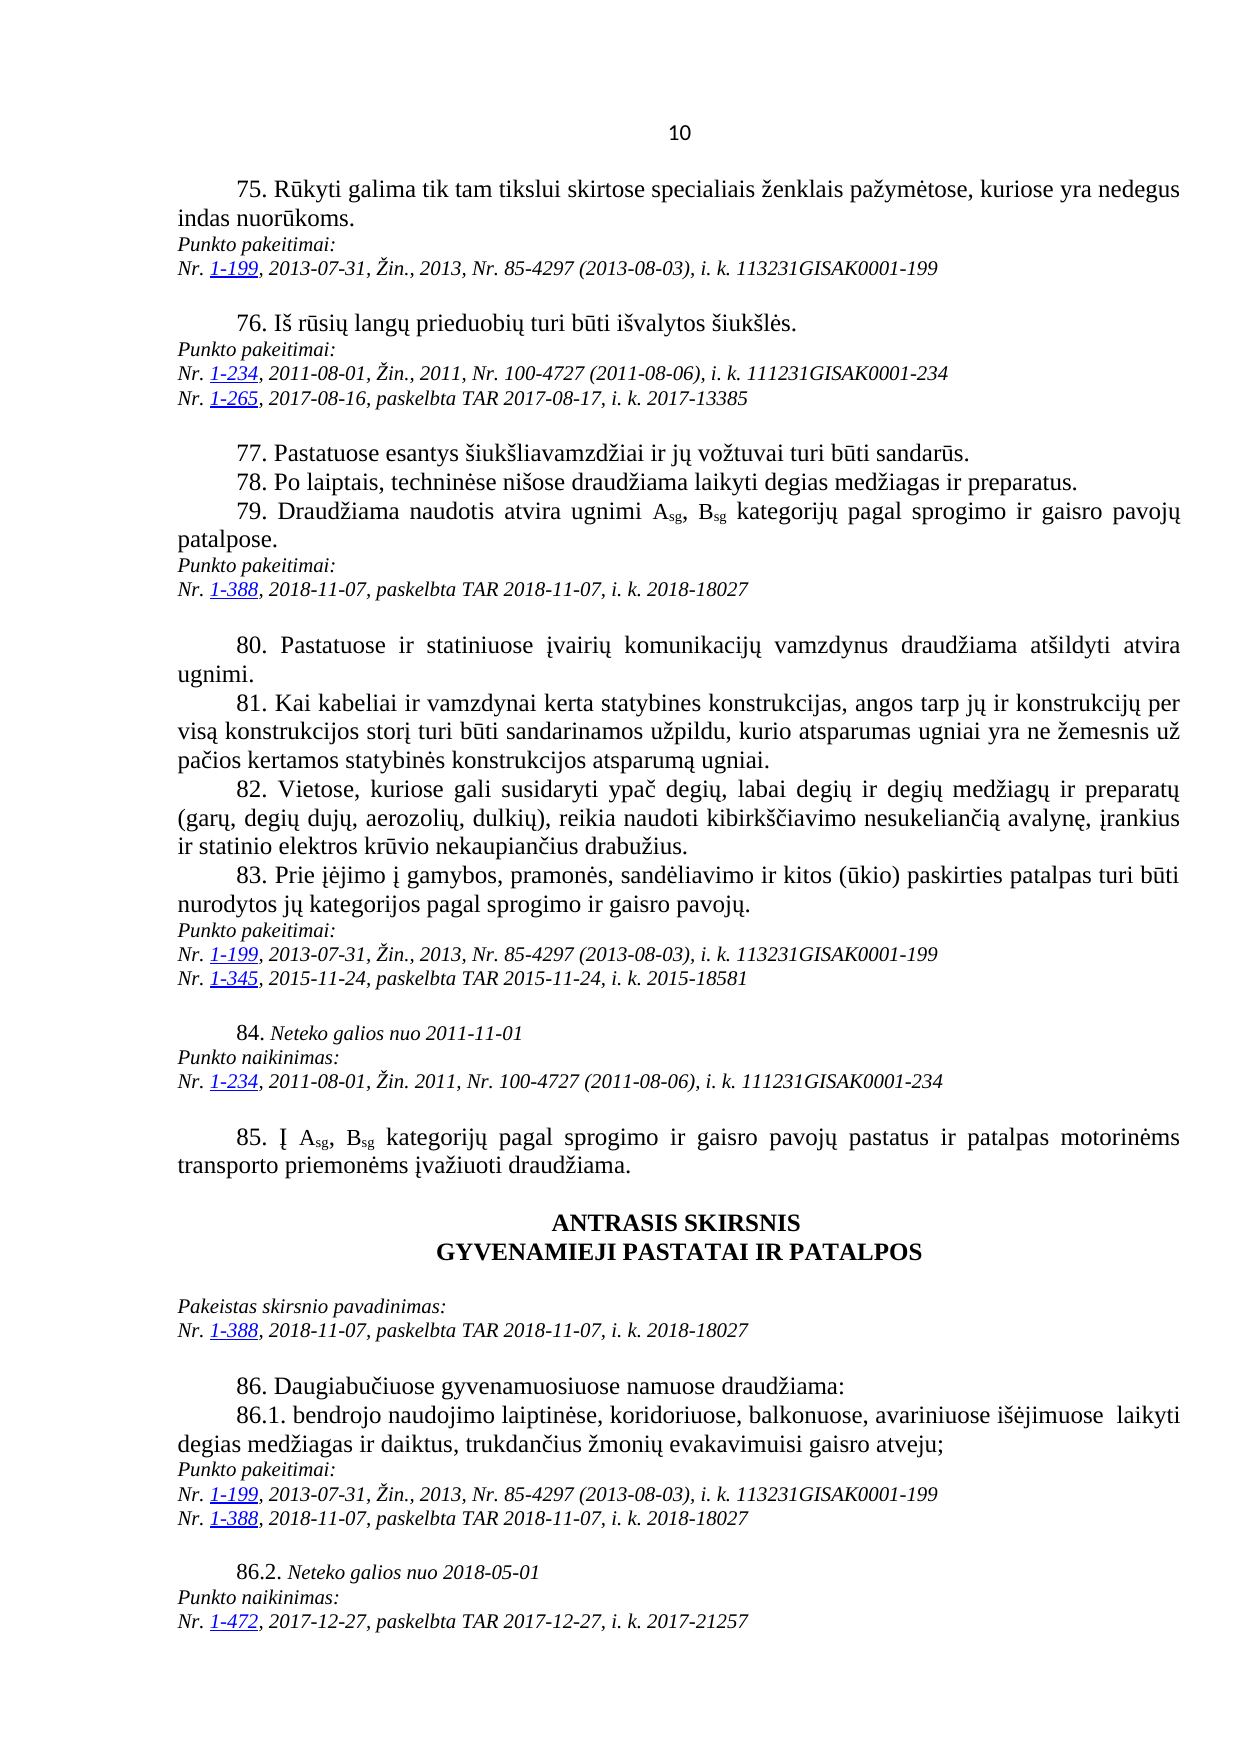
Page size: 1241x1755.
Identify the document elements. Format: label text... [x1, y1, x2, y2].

text Punkto naikinimas: [177, 1585, 1181, 1609]
text Nr. 1-388, 2018-11-07, paskelbta TAR 2018-11-07, i. k. 2018-18027 [177, 1318, 1181, 1342]
text Punkto pakeitimai: [177, 1457, 1181, 1481]
text Punkto pakeitimai: [177, 553, 1181, 577]
text Nr. 1-388, 2018-11-07, paskelbta TAR 2018-11-07, i. k. 2018-18027 [177, 577, 1181, 601]
text Punkto pakeitimai: [177, 918, 1181, 942]
text 86. Daugiabučiuose gyvenamuosiuose namuose draudžiama: [177, 1371, 1181, 1400]
text 83. Prie įėjimo į gamybos, pramonės, sandėliavimo ir kitos (ūkio) paskirties patalpas turi būti nurodytos jų kategorijos pagal sprogimo ir gaisro pavojų. [177, 860, 1181, 918]
text 78. Po laiptais, techninėse nišose draudžiama laikyti degias medžiagas ir preparatus. [177, 467, 1181, 496]
text Punkto pakeitimai: [177, 337, 1181, 361]
text 76. Iš rūsių langų prieduobių turi būti išvalytos šiukšlės. [177, 308, 1181, 337]
text 85. Į Asg, Bsg kategorijų pagal sprogimo ir gaisro pavojų pastatus ir patalpas motorinėms transporto priemonėms įvažiuoti draudžiama. [177, 1122, 1181, 1179]
text 84. Neteko galios nuo 2011-11-01 [177, 1018, 1181, 1045]
text 80. Pastatuose ir statiniuose įvairių komunikacijų vamzdynus draudžiama atšildyti atvira ugnimi. [177, 630, 1181, 688]
text 86.1. bendrojo naudojimo laiptinėse, koridoriuose, balkonuose, avariniuose išėjimuose laikyti degias medžiagas ir daiktus, trukdančius žmonių evakavimuisi gaisro atveju; [177, 1400, 1181, 1457]
text 82. Vietose, kuriose gali susidaryti ypač degių, labai degių ir degių medžiagų ir preparatų (garų, degių dujų, aerozolių, dulkių), reikia naudoti kibirkščiavimo nesukeliančią avalynę, įrankius ir statinio elektros krūvio nekaupiančius drabužius. [177, 774, 1181, 860]
text Nr. 1-472, 2017-12-27, paskelbta TAR 2017-12-27, i. k. 2017-21257 [177, 1609, 1181, 1633]
text 86.2. Neteko galios nuo 2018-05-01 [177, 1558, 1181, 1585]
text Nr. 1-234, 2011-08-01, Žin. 2011, Nr. 100-4727 (2011-08-06), i. k. 111231GISAK0001-234 [177, 1069, 1181, 1093]
text Nr. 1-388, 2018-11-07, paskelbta TAR 2018-11-07, i. k. 2018-18027 [177, 1506, 1181, 1529]
text 75. Rūkyti galima tik tam tikslui skirtose specialiais ženklais pažymėtose, kuriose yra nedegus indas nuorūkoms. [177, 174, 1181, 232]
text 81. Kai kabeliai ir vamzdynai kerta statybines konstrukcijas, angos tarp jų ir konstrukcijų per visą konstrukcijos storį turi būti sandarinamos užpildu, kurio atsparumas ugniai yra ne žemesnis už pačios kertamos statybinės konstrukcijos atsparumą ugniai. [177, 688, 1181, 774]
text 77. Pastatuose esantys šiukšliavamzdžiai ir jų vožtuvai turi būti sandarūs. [177, 438, 1181, 467]
text Nr. 1-234, 2011-08-01, Žin., 2011, Nr. 100-4727 (2011-08-06), i. k. 111231GISAK0001-234 [177, 361, 1181, 385]
text Nr. 1-265, 2017-08-16, paskelbta TAR 2017-08-17, i. k. 2017-13385 [177, 385, 1181, 409]
text 79. Draudžiama naudotis atvira ugnimi Asg, Bsg kategorijų pagal sprogimo ir gaisro pavojų patalpose. [177, 496, 1181, 553]
text Punkto naikinimas: [177, 1045, 1181, 1069]
text Nr. 1-199, 2013-07-31, Žin., 2013, Nr. 85-4297 (2013-08-03), i. k. 113231GISAK0001-199 [177, 1481, 1181, 1506]
text Pakeistas skirsnio pavadinimas: [177, 1294, 1181, 1318]
text Nr. 1-199, 2013-07-31, Žin., 2013, Nr. 85-4297 (2013-08-03), i. k. 113231GISAK0001-199 [177, 256, 1181, 280]
text ANTRASIS SKIRSNIS [177, 1208, 1181, 1237]
text Nr. 1-199, 2013-07-31, Žin., 2013, Nr. 85-4297 (2013-08-03), i. k. 113231GISAK0001-199 [177, 942, 1181, 966]
text Nr. 1-345, 2015-11-24, paskelbta TAR 2015-11-24, i. k. 2015-18581 [177, 966, 1181, 990]
text Punkto pakeitimai: [177, 232, 1181, 256]
text GYVENAMIEJI PASTATAI IR PATALPOS [177, 1237, 1181, 1266]
